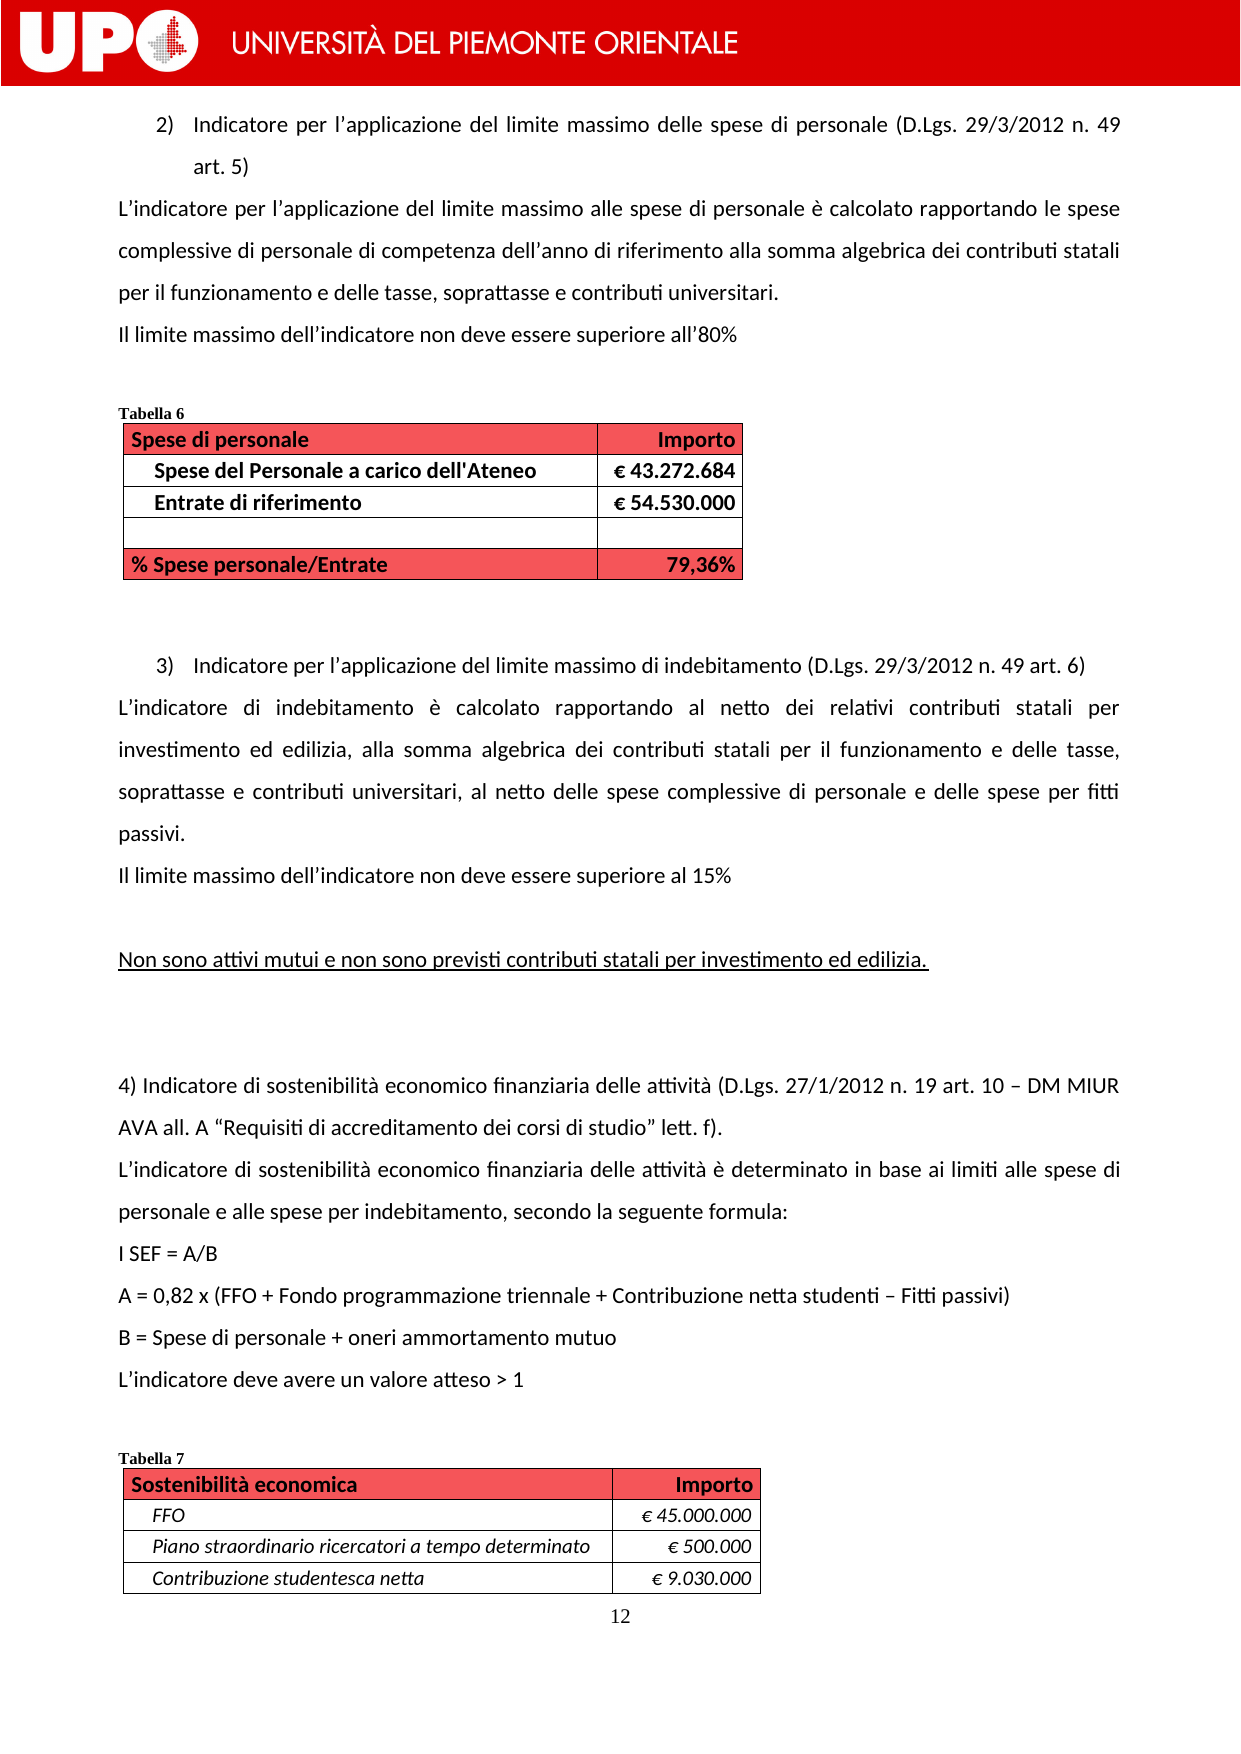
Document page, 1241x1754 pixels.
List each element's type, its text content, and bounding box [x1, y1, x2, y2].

table_cell FFO [124, 1500, 612, 1530]
table_cell % Spese personale/Entrate [124, 549, 597, 579]
text Il limite massimo dell’indicatore non deve essere superiore all’80% [118, 320, 1122, 348]
table_cell € 43.272.684 [598, 455, 742, 486]
table_cell [124, 518, 597, 548]
text Tabella 6 [118, 404, 1122, 423]
table_cell 79,36% [598, 549, 742, 579]
table_cell Entrate di riferimento [124, 487, 597, 517]
list Indicatore per l’applicazione del limite massimo di indebitamento (D.Lgs. 29/3/2012 n. 49 art. 6) [156, 651, 1122, 679]
text L’indicatore di indebitamento è calcolato rapportando al netto dei relativi contributi statali per investimento ed edilizia, alla somma algebrica dei contributi statali per il funzionamento e delle tasse, soprattasse e contributi universitari, al netto delle spese complessive di personale e delle spese per fitti passivi. [118, 693, 1122, 847]
table_header Importo [613, 1469, 760, 1499]
text Tabella 7 [118, 1449, 1122, 1468]
list Indicatore per l’applicazione del limite massimo delle spese di personale (D.Lgs. 29/3/2012 n. 49 art. 5) [156, 110, 1122, 180]
table_header Sostenibilità economica [124, 1469, 612, 1499]
table_cell Piano straordinario ricercatori a tempo determinato [124, 1531, 612, 1562]
text I SEF = A/B [118, 1239, 1122, 1267]
text L’indicatore deve avere un valore atteso > 1 [118, 1365, 1122, 1393]
text Non sono attivi mutui e non sono previsti contributi statali per investimento ed edilizia. [118, 945, 1122, 973]
table_cell € 54.530.000 [598, 487, 742, 517]
table_cell € 45.000.000 [613, 1500, 760, 1530]
table_cell Spese del Personale a carico dell'Ateneo [124, 455, 597, 486]
text B = Spese di personale + oneri ammortamento mutuo [118, 1323, 1122, 1351]
table_cell [598, 518, 742, 548]
text L’indicatore per l’applicazione del limite massimo alle spese di personale è calcolato rapportando le spese complessive di personale di competenza dell’anno di riferimento alla somma algebrica dei contributi statali per il funzionamento e delle tasse, soprattasse e contributi universitari. [118, 194, 1122, 306]
table_cell Contribuzione studentesca netta [124, 1563, 612, 1593]
table_cell € 500.000 [613, 1531, 760, 1562]
text 4) Indicatore di sostenibilità economico finanziaria delle attività (D.Lgs. 27/1/2012 n. 19 art. 10 – DM MIUR AVA all. A “Requisiti di accreditamento dei corsi di studio” lett. f). [118, 1071, 1122, 1141]
text L’indicatore di sostenibilità economico finanziaria delle attività è determinato in base ai limiti alle spese di personale e alle spese per indebitamento, secondo la seguente formula: [118, 1155, 1122, 1225]
table_header Spese di personale [124, 424, 597, 454]
text A = 0,82 x (FFO + Fondo programmazione triennale + Contribuzione netta studenti – Fitti passivi) [118, 1281, 1122, 1309]
table_header Importo [598, 424, 742, 454]
table_cell € 9.030.000 [613, 1563, 760, 1593]
text Il limite massimo dell’indicatore non deve essere superiore al 15% [118, 861, 1122, 889]
